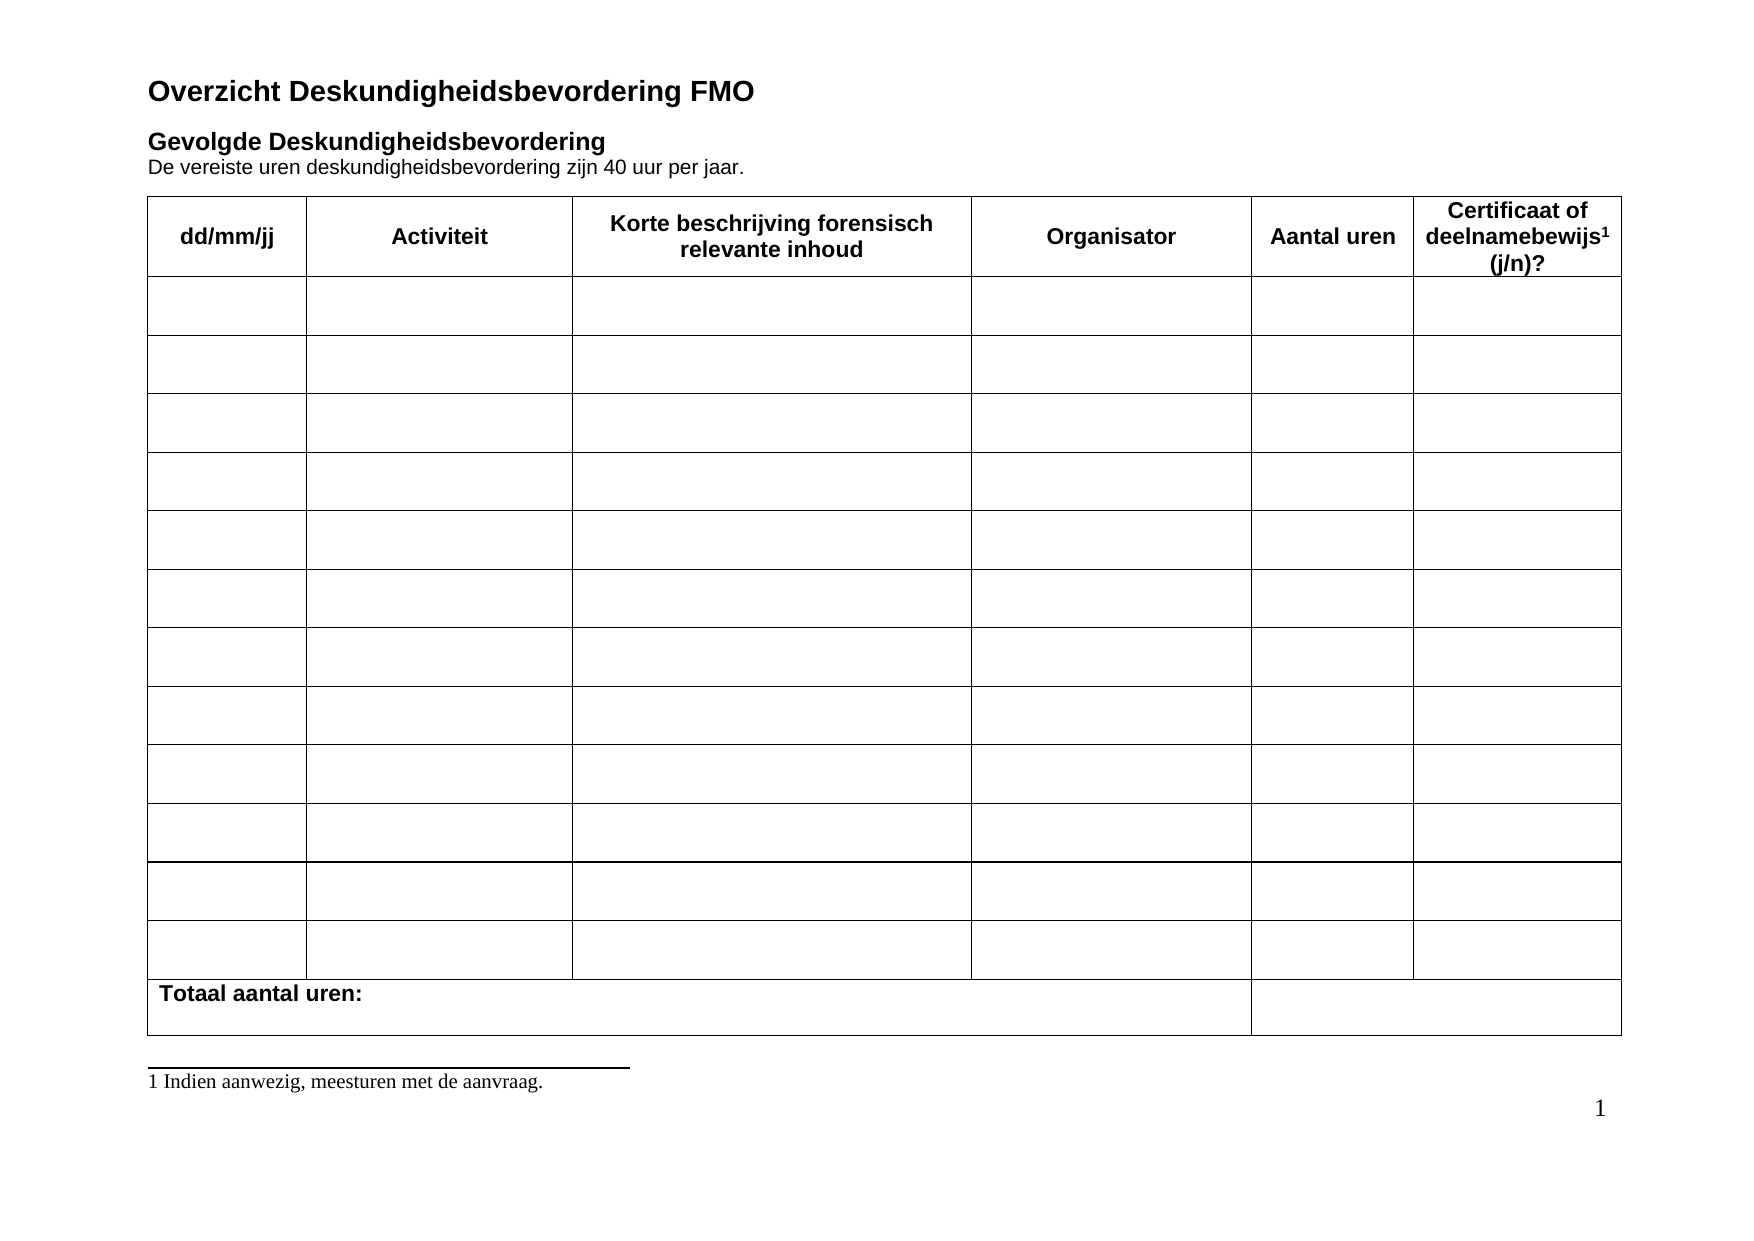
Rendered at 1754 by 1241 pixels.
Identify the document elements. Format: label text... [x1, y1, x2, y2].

table_cell [148, 394, 306, 452]
text De vereiste uren deskundigheidsbevordering zijn 40 uur per jaar. [148, 155, 1606, 179]
table_cell [1252, 394, 1413, 452]
table_cell [1414, 628, 1621, 686]
table_cell [1252, 628, 1413, 686]
table_cell [307, 570, 572, 627]
table_cell [972, 804, 1251, 861]
table_cell [1414, 804, 1621, 861]
table_cell [148, 336, 306, 393]
table_cell [1414, 277, 1621, 334]
table_cell [1252, 804, 1413, 861]
table_cell [573, 921, 971, 978]
table_cell [307, 745, 572, 803]
table_cell [573, 745, 971, 803]
table_cell [307, 687, 572, 744]
table_cell [1252, 980, 1621, 1035]
table_cell [148, 511, 306, 569]
table_cell [148, 863, 306, 920]
table_cell [1252, 453, 1413, 510]
table_cell [148, 453, 306, 510]
table_cell [148, 804, 306, 861]
table_cell [573, 336, 971, 393]
table_cell [972, 277, 1251, 334]
table_cell [573, 687, 971, 744]
table_cell [1252, 511, 1413, 569]
table_cell [1252, 863, 1413, 920]
table_cell [307, 277, 572, 334]
table_cell [573, 804, 971, 861]
table_cell [1252, 745, 1413, 803]
table_cell [972, 336, 1251, 393]
table_cell [972, 863, 1251, 920]
table_cell [1414, 511, 1621, 569]
table_cell [972, 394, 1251, 452]
table_cell [972, 745, 1251, 803]
table_header Activiteit [307, 197, 572, 276]
table_header Aantal uren [1252, 197, 1413, 276]
text Gevolgde Deskundigheidsbevordering [148, 126, 1606, 155]
table_cell [972, 570, 1251, 627]
table_header Korte beschrijving forensisch relevante inhoud [573, 197, 971, 276]
table_cell [307, 921, 572, 978]
table_cell [307, 804, 572, 861]
table_cell [1414, 394, 1621, 452]
table_cell [1252, 570, 1413, 627]
table_cell [148, 570, 306, 627]
table_cell [1252, 277, 1413, 334]
table_cell [1414, 453, 1621, 510]
table_cell [573, 394, 971, 452]
table_cell [307, 394, 572, 452]
table_cell [307, 511, 572, 569]
table_cell [972, 453, 1251, 510]
table_cell [1414, 336, 1621, 393]
table_cell [972, 687, 1251, 744]
table_cell [1252, 687, 1413, 744]
table_cell [573, 453, 971, 510]
table_cell [1414, 745, 1621, 803]
table_cell [573, 277, 971, 334]
table_cell [972, 921, 1251, 978]
table_cell [1252, 921, 1413, 978]
table_cell [148, 628, 306, 686]
table_cell [972, 511, 1251, 569]
table_cell [1414, 921, 1621, 978]
table_cell [307, 628, 572, 686]
table_cell [1252, 336, 1413, 393]
table_cell [307, 863, 572, 920]
table_cell [573, 628, 971, 686]
table_cell [148, 277, 306, 334]
table_header Certificaat of deelnamebewijs (j/n)? [1414, 197, 1621, 276]
table_cell [573, 511, 971, 569]
table_cell [307, 453, 572, 510]
table_cell [148, 921, 306, 978]
table_cell [573, 863, 971, 920]
table_cell Totaal aantal uren: [148, 980, 1251, 1035]
table_header Organisator [972, 197, 1251, 276]
table_cell [1414, 570, 1621, 627]
table_cell [972, 628, 1251, 686]
table_header dd/mm/jj [148, 197, 306, 276]
table_cell [148, 687, 306, 744]
table_cell [148, 745, 306, 803]
table_cell [573, 570, 971, 627]
table_cell [307, 336, 572, 393]
table_cell [1414, 687, 1621, 744]
text Overzicht Deskundigheidsbevordering FMO [148, 74, 1606, 107]
table_cell [1414, 863, 1621, 920]
